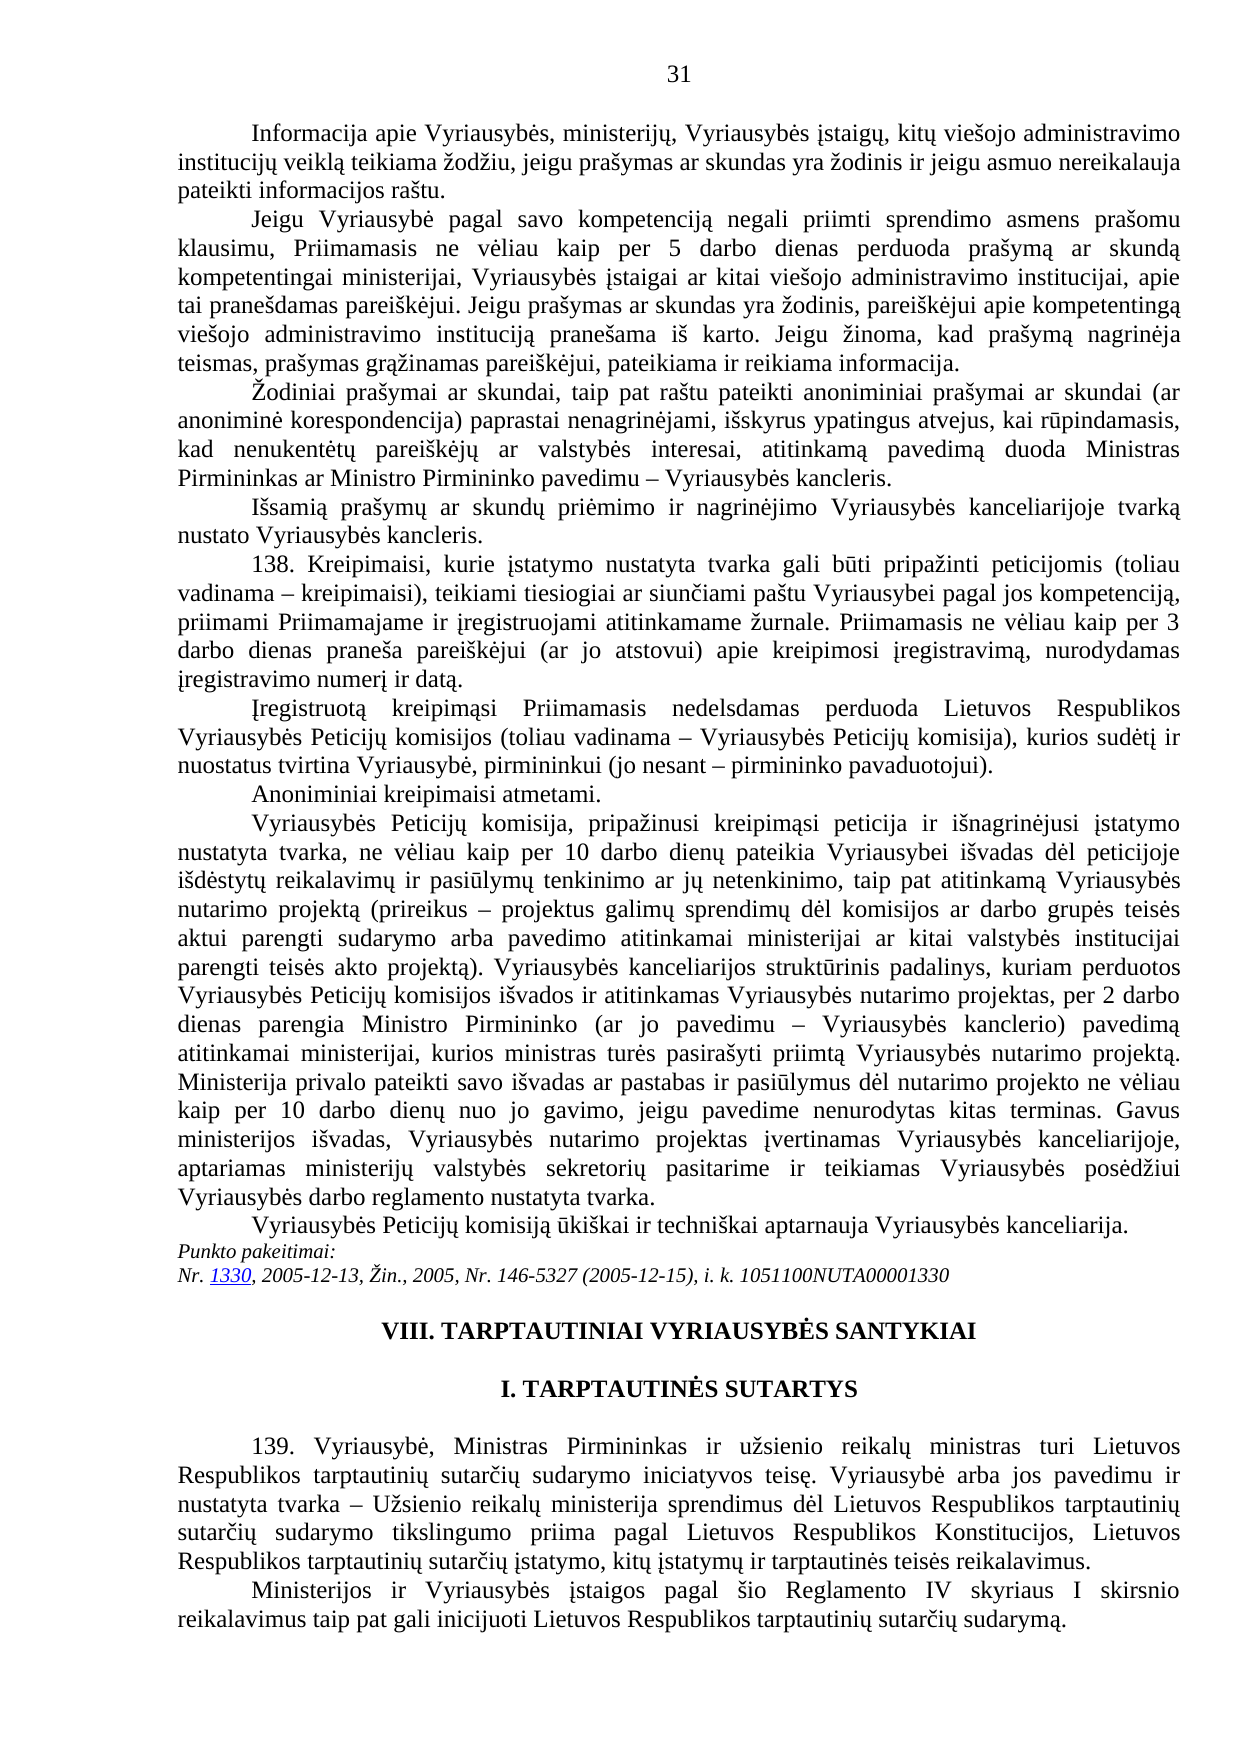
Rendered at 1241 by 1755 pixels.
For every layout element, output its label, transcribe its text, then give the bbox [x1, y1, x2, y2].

text 138. Kreipimaisi, kurie įstatymo nustatyta tvarka gali būti pripažinti peticijomis (toliau vadinama – kreipimaisi), teikiami tiesiogiai ar siunčiami paštu Vyriausybei pagal jos kompetenciją, priimami Priimamajame ir įregistruojami atitinkamame žurnale. Priimamasis ne vėliau kaip per 3 darbo dienas praneša pareiškėjui (ar jo atstovui) apie kreipimosi įregistravimą, nurodydamas įregistravimo numerį ir datą. [177, 549, 1181, 693]
text I. TARPTAUTINĖS SUTARTYS [177, 1374, 1181, 1402]
text Vyriausybės Peticijų komisija, pripažinusi kreipimąsi peticija ir išnagrinėjusi įstatymo nustatyta tvarka, ne vėliau kaip per 10 darbo dienų pateikia Vyriausybei išvadas dėl peticijoje išdėstytų reikalavimų ir pasiūlymų tenkinimo ar jų netenkinimo, taip pat atitinkamą Vyriausybės nutarimo projektą (prireikus – projektus galimų sprendimų dėl komisijos ar darbo grupės teisės aktui parengti sudarymo arba pavedimo atitinkamai ministerijai ar kitai valstybės institucijai parengti teisės akto projektą). Vyriausybės kanceliarijos struktūrinis padalinys, kuriam perduotos Vyriausybės Peticijų komisijos išvados ir atitinkamas Vyriausybės nutarimo projektas, per 2 darbo dienas parengia Ministro Pirmininko (ar jo pavedimu – Vyriausybės kanclerio) pavedimą atitinkamai ministerijai, kurios ministras turės pasirašyti priimtą Vyriausybės nutarimo projektą. Ministerija privalo pateikti savo išvadas ar pastabas ir pasiūlymus dėl nutarimo projekto ne vėliau kaip per 10 darbo dienų nuo jo gavimo, jeigu pavedime nenurodytas kitas terminas. Gavus ministerijos išvadas, Vyriausybės nutarimo projektas įvertinamas Vyriausybės kanceliarijoje, aptariamas ministerijų valstybės sekretorių pasitarime ir teikiamas Vyriausybės posėdžiui Vyriausybės darbo reglamento nustatyta tvarka. [177, 808, 1181, 1211]
text 139. Vyriausybė, Ministras Pirmininkas ir užsienio reikalų ministras turi Lietuvos Respublikos tarptautinių sutarčių sudarymo iniciatyvos teisę. Vyriausybė arba jos pavedimu ir nustatyta tvarka – Užsienio reikalų ministerija sprendimus dėl Lietuvos Respublikos tarptautinių sutarčių sudarymo tikslingumo priima pagal Lietuvos Respublikos Konstitucijos, Lietuvos Respublikos tarptautinių sutarčių įstatymo, kitų įstatymų ir tarptautinės teisės reikalavimus. [177, 1431, 1181, 1575]
text Punkto pakeitimai: [177, 1239, 1181, 1263]
text Jeigu Vyriausybė pagal savo kompetenciją negali priimti sprendimo asmens prašomu klausimu, Priimamasis ne vėliau kaip per 5 darbo dienas perduoda prašymą ar skundą kompetentingai ministerijai, Vyriausybės įstaigai ar kitai viešojo administravimo institucijai, apie tai pranešdamas pareiškėjui. Jeigu prašymas ar skundas yra žodinis, pareiškėjui apie kompetentingą viešojo administravimo instituciją pranešama iš karto. Jeigu žinoma, kad prašymą nagrinėja teismas, prašymas grąžinamas pareiškėjui, pateikiama ir reikiama informacija. [177, 204, 1181, 377]
text Nr. 1330, 2005-12-13, Žin., 2005, Nr. 146-5327 (2005-12-15), i. k. 1051100NUTA00001330 [177, 1263, 1181, 1287]
text Vyriausybės Peticijų komisiją ūkiškai ir techniškai aptarnauja Vyriausybės kanceliarija. [177, 1211, 1181, 1239]
text Išsamią prašymų ar skundų priėmimo ir nagrinėjimo Vyriausybės kanceliarijoje tvarką nustato Vyriausybės kancleris. [177, 492, 1181, 549]
text Informacija apie Vyriausybės, ministerijų, Vyriausybės įstaigų, kitų viešojo administravimo institucijų veiklą teikiama žodžiu, jeigu prašymas ar skundas yra žodinis ir jeigu asmuo nereikalauja pateikti informacijos raštu. [177, 118, 1181, 204]
text Ministerijos ir Vyriausybės įstaigos pagal šio Reglamento IV skyriaus I skirsnio reikalavimus taip pat gali inicijuoti Lietuvos Respublikos tarptautinių sutarčių sudarymą. [177, 1575, 1181, 1632]
text Žodiniai prašymai ar skundai, taip pat raštu pateikti anoniminiai prašymai ar skundai (ar anoniminė korespondencija) paprastai nenagrinėjami, išskyrus ypatingus atvejus, kai rūpindamasis, kad nenukentėtų pareiškėjų ar valstybės interesai, atitinkamą pavedimą duoda Ministras Pirmininkas ar Ministro Pirmininko pavedimu – Vyriausybės kancleris. [177, 377, 1181, 492]
text Įregistruotą kreipimąsi Priimamasis nedelsdamas perduoda Lietuvos Respublikos Vyriausybės Peticijų komisijos (toliau vadinama – Vyriausybės Peticijų komisija), kurios sudėtį ir nuostatus tvirtina Vyriausybė, pirmininkui (jo nesant – pirmininko pavaduotojui). [177, 693, 1181, 779]
text Anoniminiai kreipimaisi atmetami. [177, 779, 1181, 808]
text VIII. TARPTAUTINIAI VYRIAUSYBĖS SANTYKIAI [177, 1316, 1181, 1345]
